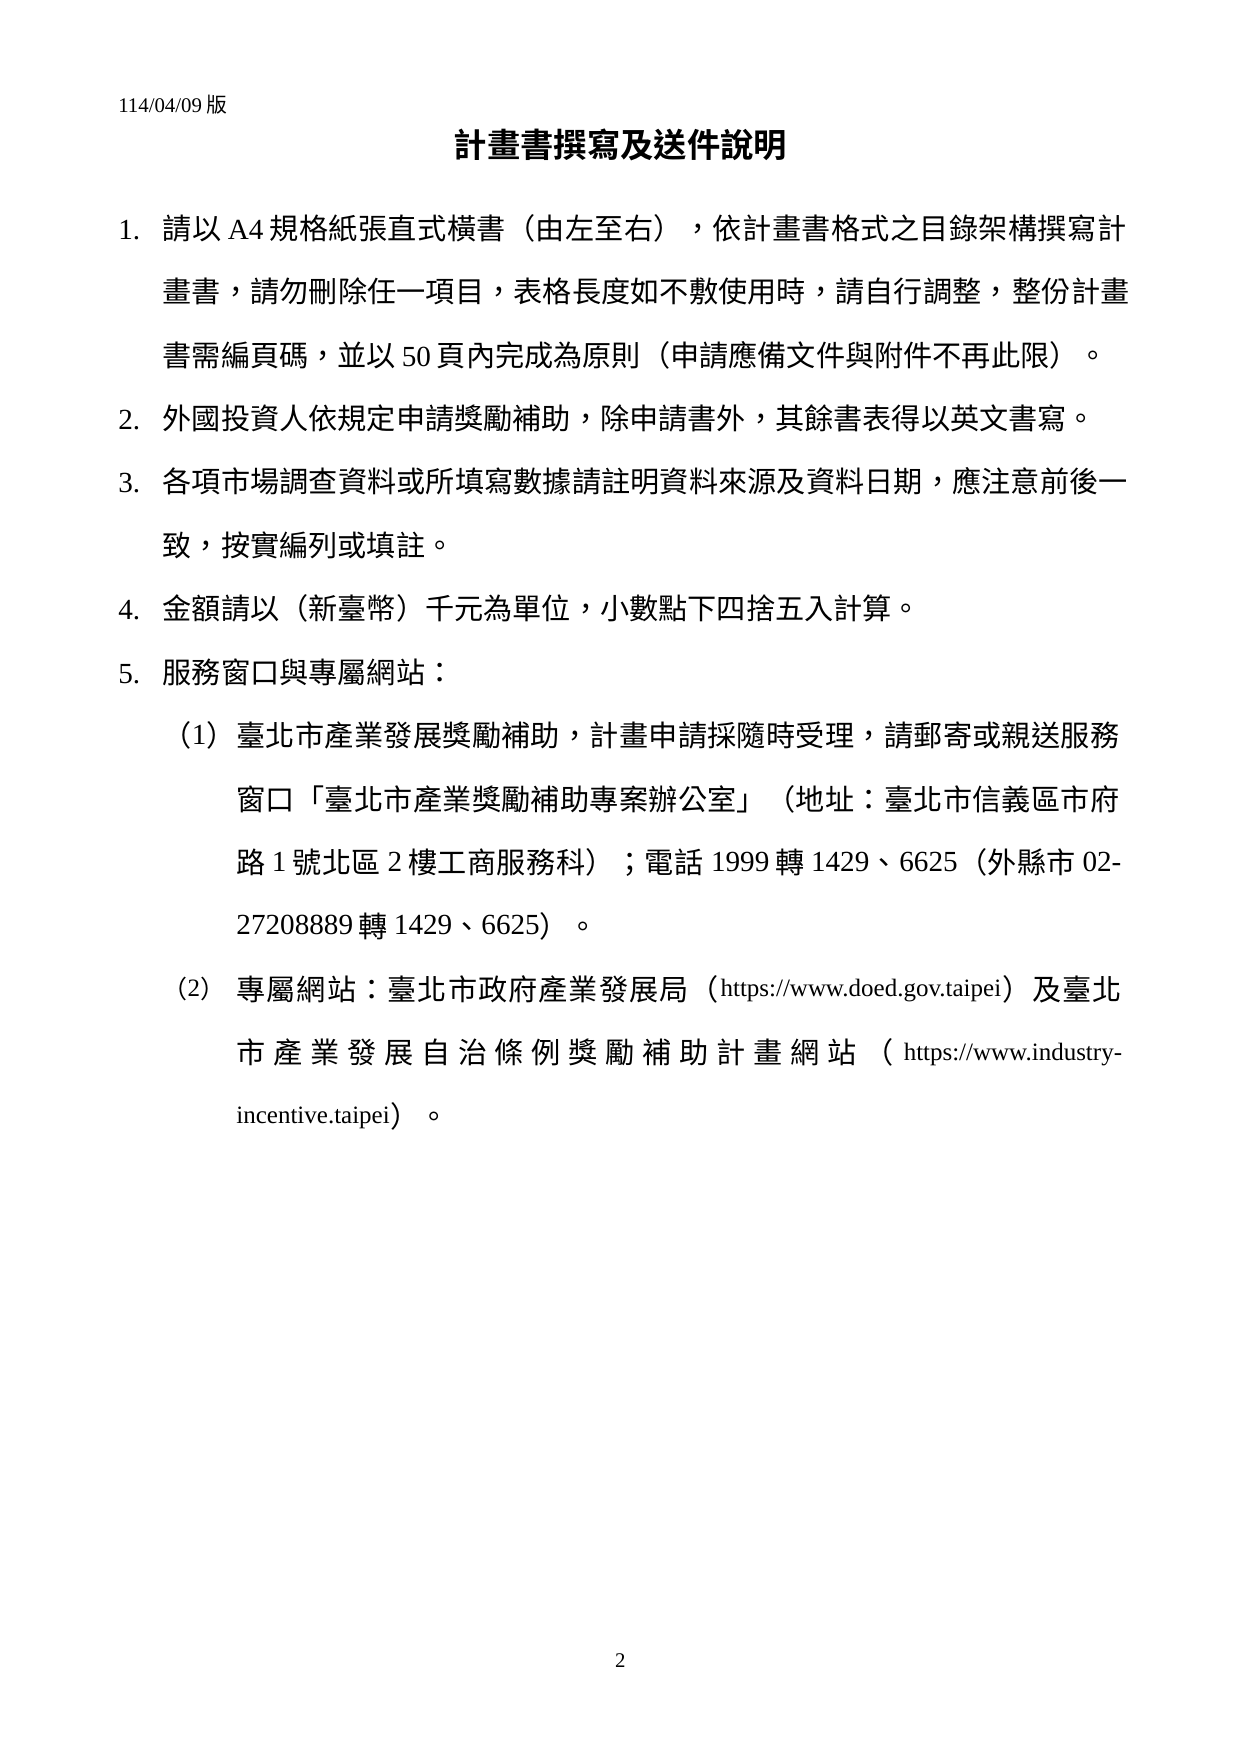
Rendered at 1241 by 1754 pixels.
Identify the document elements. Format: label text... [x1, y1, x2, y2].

list 服務窗口與專屬網站： [118, 649, 1129, 692]
list 外國投資人依規定申請獎勵補助，除申請書外，其餘書表得以英文書寫。 [118, 396, 1129, 438]
list 專屬網站：臺北市政府產業發展局（https://www.doed.gov.taipei）及臺北市產業發展自治條例獎勵補助計畫網站（https://www.industry-incentive.taipei）。 [162, 967, 1122, 1136]
list 請以A4規格紙張直式橫書（由左至右），依計畫書格式之目錄架構撰寫計畫書，請勿刪除任一項目，表格長度如不敷使用時，請自行調整，整份計畫書需編頁碼，並以50頁內完成為原則（申請應備文件與附件不再此限）。 [118, 205, 1129, 374]
list 金額請以（新臺幣）千元為單位，小數點下四捨五入計算。 [118, 586, 1129, 628]
list 臺北市產業發展獎勵補助，計畫申請採隨時受理，請郵寄或親送服務窗口「臺北市產業獎勵補助專案辦公室」（地址：臺北市信義區市府路1號北區2樓工商服務科）；電話1999轉1429、6625（外縣市02-27208889轉1429、6625）。 [162, 713, 1122, 945]
list 各項市場調查資料或所填寫數據請註明資料來源及資料日期，應注意前後一致，按實編列或填註。 [118, 459, 1129, 565]
text 計畫書撰寫及送件說明 [118, 119, 1122, 167]
